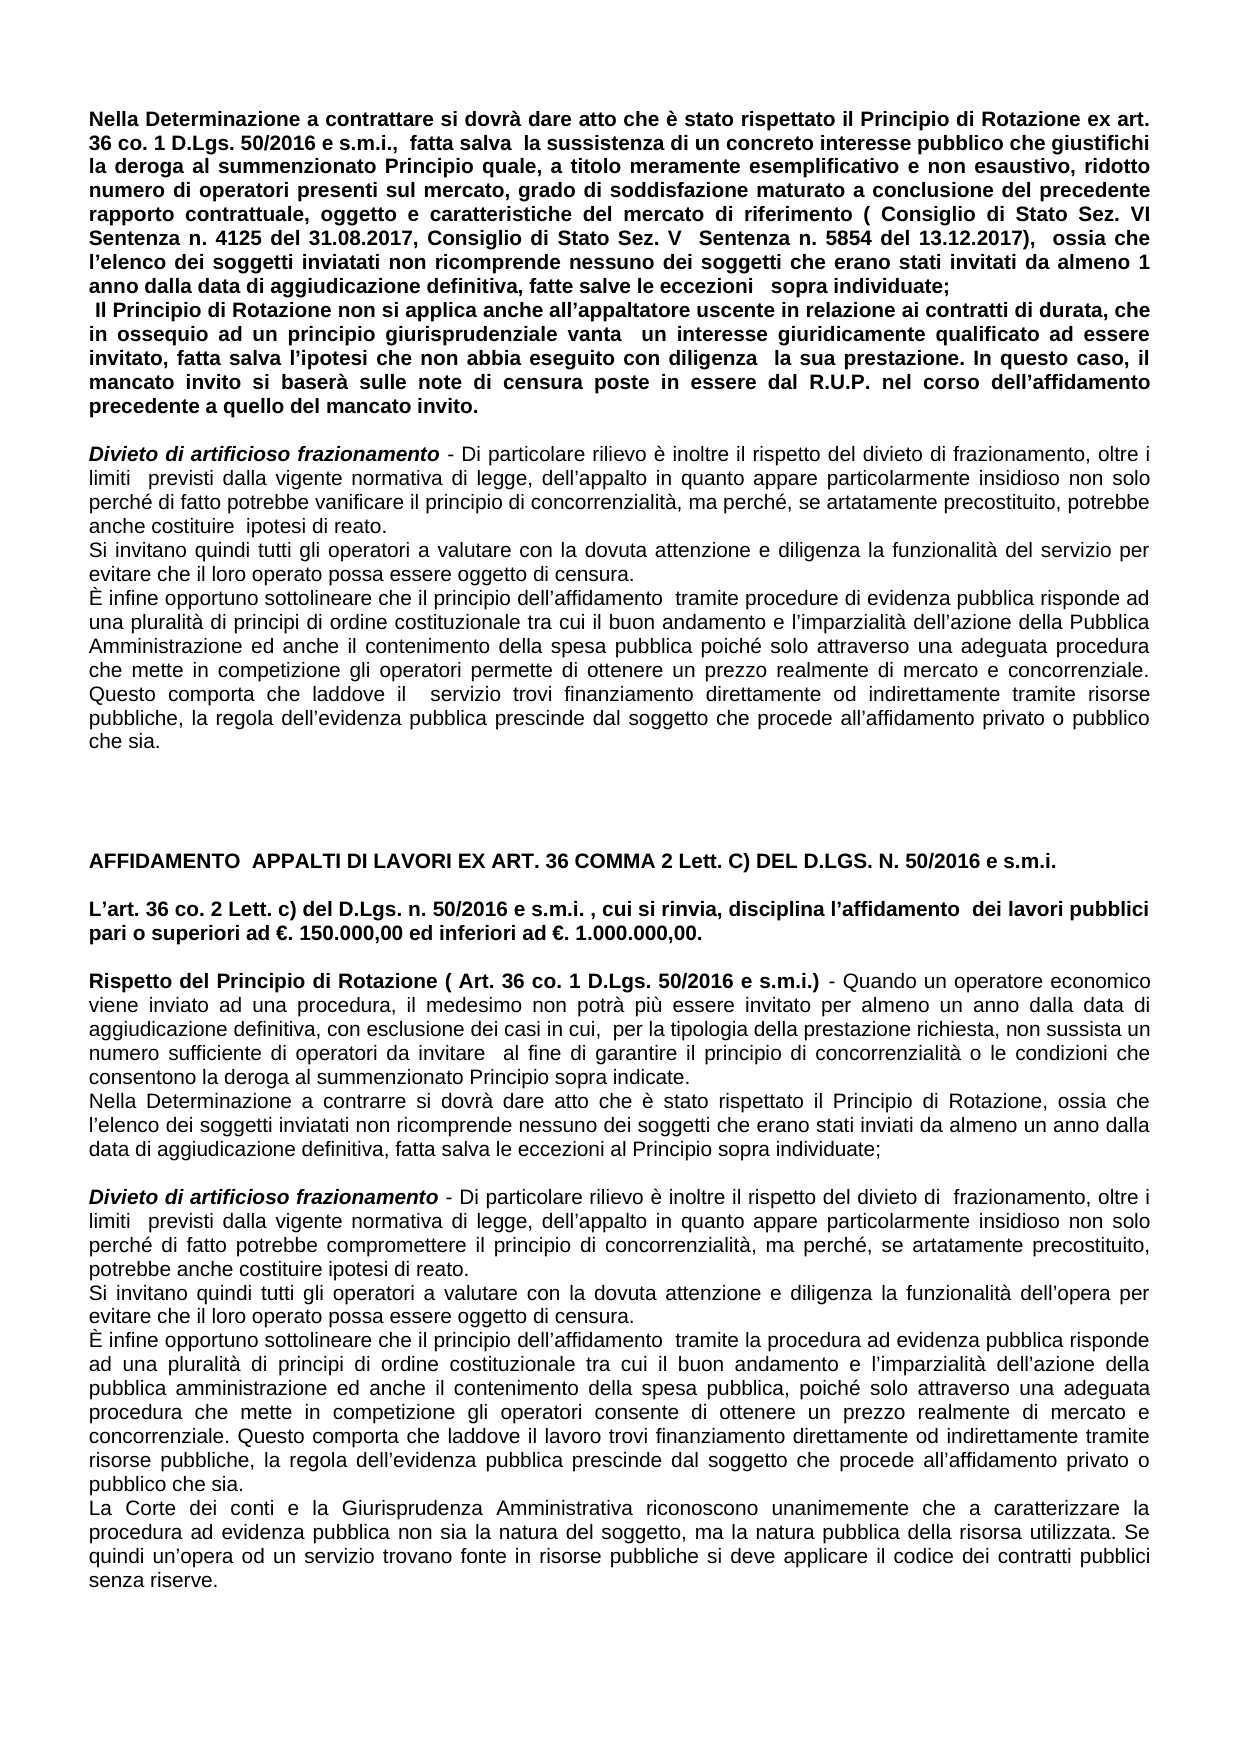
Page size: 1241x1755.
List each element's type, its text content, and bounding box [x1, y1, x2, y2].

text Rispetto del Principio di Rotazione ( Art. 36 co. 1 D.Lgs. 50/2016 e s.m.i.) - Quando un operatore economico viene inviato ad una procedura, il medesimo non potrà più essere invitato per almeno un anno dalla data di aggiudicazione definitiva, con esclusione dei casi in cui, per la tipologia della prestazione richiesta, non sussista un numero sufficiente di operatori da invitare al fine di garantire il principio di concorrenzialità o le condizioni che consentono la deroga al summenzionato Principio sopra indicate. [89, 969, 1152, 1089]
text AFFIDAMENTO APPALTI DI LAVORI EX ART. 36 COMMA 2 Lett. C) DEL D.LGS. N. 50/2016 e s.m.i. [89, 849, 1152, 873]
text La Corte dei conti e la Giurisprudenza Amministrativa riconoscono unanimemente che a caratterizzare la procedura ad evidenza pubblica non sia la natura del soggetto, ma la natura pubblica della risorsa utilizzata. Se quindi un’opera od un servizio trovano fonte in risorse pubbliche si deve applicare il codice dei contratti pubblici senza riserve. [89, 1496, 1152, 1592]
text Si invitano quindi tutti gli operatori a valutare con la dovuta attenzione e diligenza la funzionalità dell’opera per evitare che il loro operato possa essere oggetto di censura. [89, 1280, 1152, 1328]
text Nella Determinazione a contrattare si dovrà dare atto che è stato rispettato il Principio di Rotazione ex art. 36 co. 1 D.Lgs. 50/2016 e s.m.i., fatta salva la sussistenza di un concreto interesse pubblico che giustifichi la deroga al summenzionato Principio quale, a titolo meramente esemplificativo e non esaustivo, ridotto numero di operatori presenti sul mercato, grado di soddisfazione maturato a conclusione del precedente rapporto contrattuale, oggetto e caratteristiche del mercato di riferimento ( Consiglio di Stato Sez. VI Sentenza n. 4125 del 31.08.2017, Consiglio di Stato Sez. V Sentenza n. 5854 del 13.12.2017), ossia che l’elenco dei soggetti inviatati non ricomprende nessuno dei soggetti che erano stati invitati da almeno 1 anno dalla data di aggiudicazione definitiva, fatte salve le eccezioni sopra individuate; [89, 106, 1152, 298]
text Divieto di artificioso frazionamento - Di particolare rilievo è inoltre il rispetto del divieto di frazionamento, oltre i limiti previsti dalla vigente normativa di legge, dell’appalto in quanto appare particolarmente insidioso non solo perché di fatto potrebbe compromettere il principio di concorrenzialità, ma perché, se artatamente precostituito, potrebbe anche costituire ipotesi di reato. [89, 1184, 1152, 1280]
text L’art. 36 co. 2 Lett. c) del D.Lgs. n. 50/2016 e s.m.i. , cui si rinvia, disciplina l’affidamento dei lavori pubblici pari o superiori ad €. 150.000,00 ed inferiori ad €. 1.000.000,00. [89, 897, 1152, 945]
text Nella Determinazione a contrarre si dovrà dare atto che è stato rispettato il Principio di Rotazione, ossia che l’elenco dei soggetti inviatati non ricomprende nessuno dei soggetti che erano stati inviati da almeno un anno dalla data di aggiudicazione definitiva, fatta salva le eccezioni al Principio sopra individuate; [89, 1089, 1152, 1161]
text È infine opportuno sottolineare che il principio dell’affidamento tramite procedure di evidenza pubblica risponde ad una pluralità di principi di ordine costituzionale tra cui il buon andamento e l’imparzialità dell’azione della Pubblica Amministrazione ed anche il contenimento della spesa pubblica poiché solo attraverso una adeguata procedura che mette in competizione gli operatori permette di ottenere un prezzo realmente di mercato e concorrenziale. Questo comporta che laddove il servizio trovi finanziamento direttamente od indirettamente tramite risorse pubbliche, la regola dell’evidenza pubblica prescinde dal soggetto che procede all’affidamento privato o pubblico che sia. [89, 586, 1152, 753]
text Il Principio di Rotazione non si applica anche all’appaltatore uscente in relazione ai contratti di durata, che in ossequio ad un principio giurisprudenziale vanta un interesse giuridicamente qualificato ad essere invitato, fatta salva l’ipotesi che non abbia eseguito con diligenza la sua prestazione. In questo caso, il mancato invito si baserà sulle note di censura poste in essere dal R.U.P. nel corso dell’affidamento precedente a quello del mancato invito. [89, 298, 1152, 418]
text È infine opportuno sottolineare che il principio dell’affidamento tramite la procedura ad evidenza pubblica risponde ad una pluralità di principi di ordine costituzionale tra cui il buon andamento e l’imparzialità dell’azione della pubblica amministrazione ed anche il contenimento della spesa pubblica, poiché solo attraverso una adeguata procedura che mette in competizione gli operatori consente di ottenere un prezzo realmente di mercato e concorrenziale. Questo comporta che laddove il lavoro trovi finanziamento direttamente od indirettamente tramite risorse pubbliche, la regola dell’evidenza pubblica prescinde dal soggetto che procede all’affidamento privato o pubblico che sia. [89, 1328, 1152, 1496]
text Divieto di artificioso frazionamento - Di particolare rilievo è inoltre il rispetto del divieto di frazionamento, oltre i limiti previsti dalla vigente normativa di legge, dell’appalto in quanto appare particolarmente insidioso non solo perché di fatto potrebbe vanificare il principio di concorrenzialità, ma perché, se artatamente precostituito, potrebbe anche costituire ipotesi di reato. [89, 442, 1152, 538]
text Si invitano quindi tutti gli operatori a valutare con la dovuta attenzione e diligenza la funzionalità del servizio per evitare che il loro operato possa essere oggetto di censura. [89, 538, 1152, 586]
